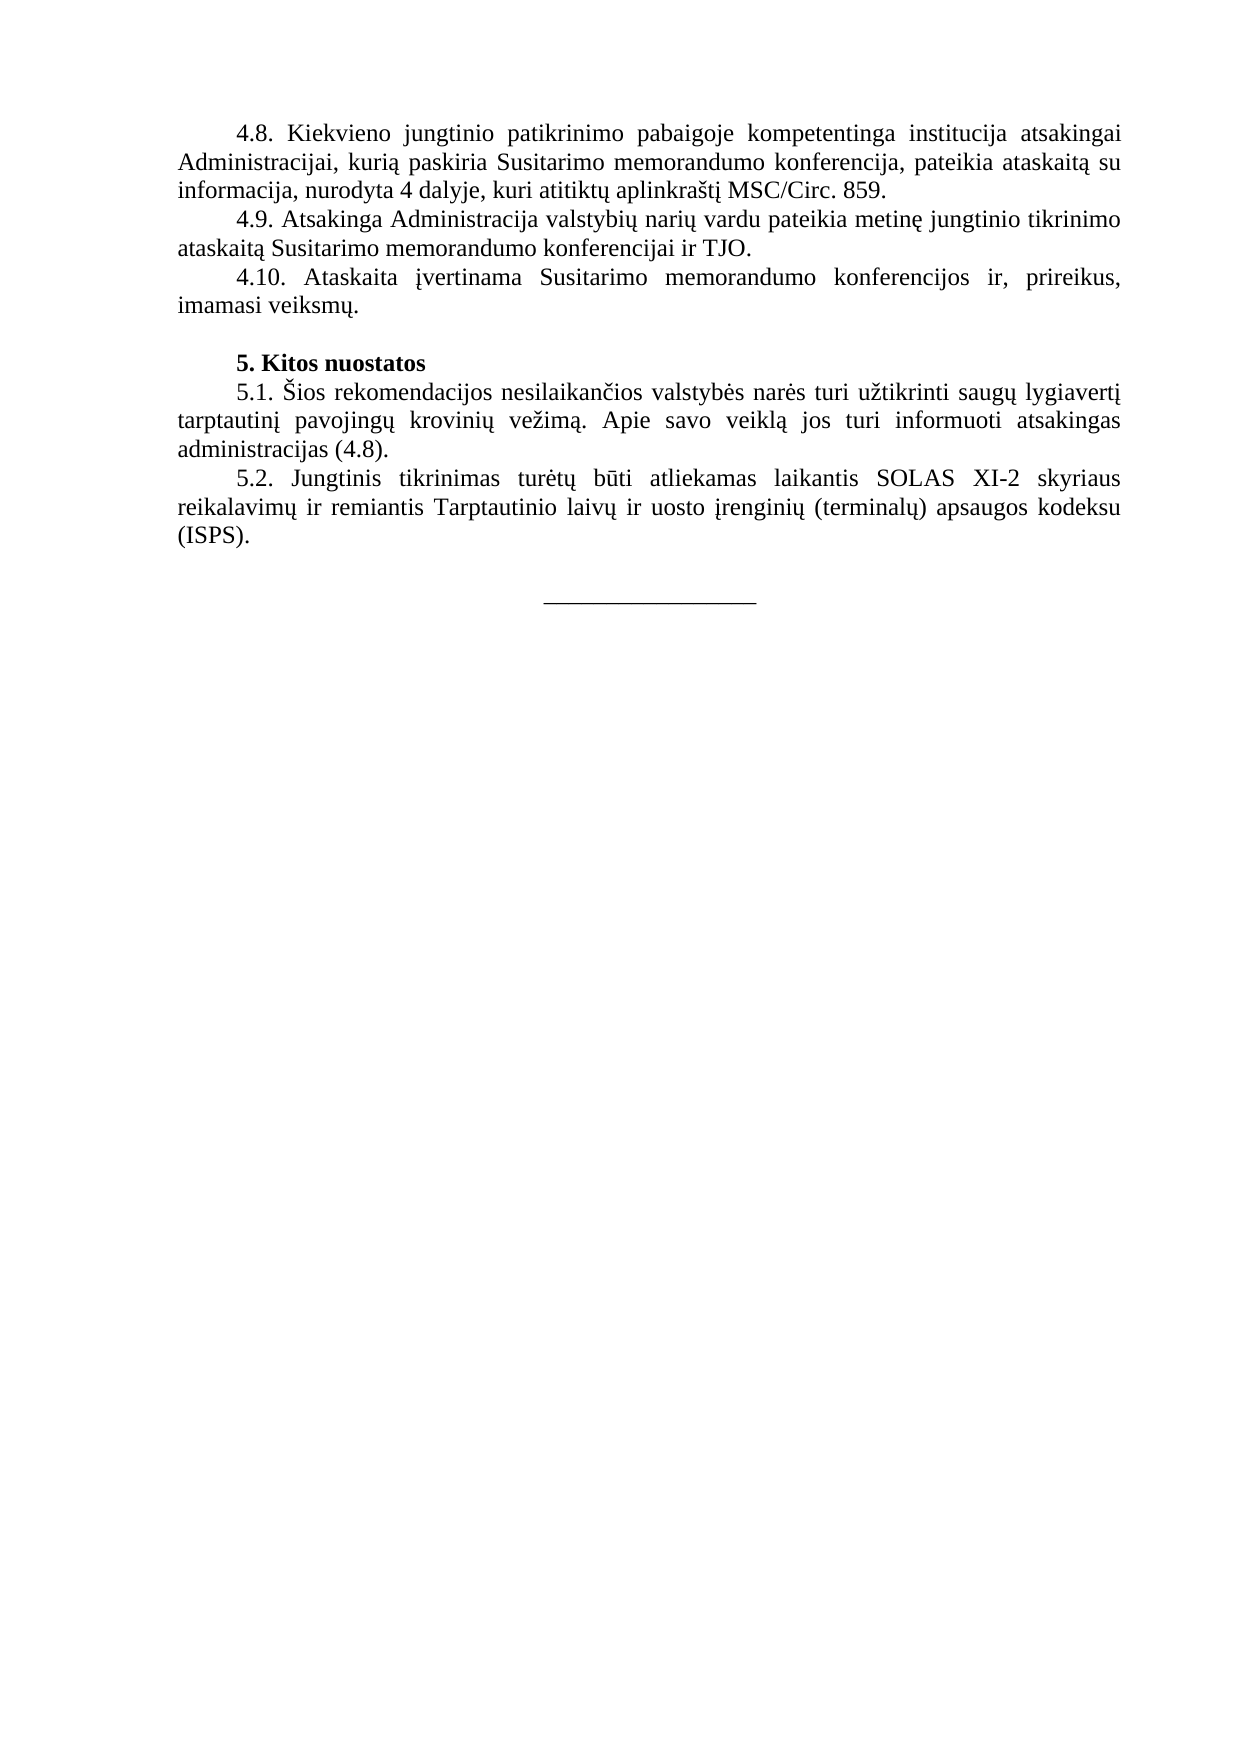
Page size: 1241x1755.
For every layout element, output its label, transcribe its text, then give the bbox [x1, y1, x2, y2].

text 5. Kitos nuostatos [177, 348, 1122, 377]
text 4.10. Ataskaita įvertinama Susitarimo memorandumo konferencijos ir, prireikus, imamasi veiksmų. [177, 262, 1122, 319]
text 5.1. Šios rekomendacijos nesilaikančios valstybės narės turi užtikrinti saugų lygiavertį tarptautinį pavojingų krovinių vežimą. Apie savo veiklą jos turi informuoti atsakingas administracijas (4.8). [177, 377, 1122, 463]
text 4.8. Kiekvieno jungtinio patikrinimo pabaigoje kompetentinga institucija atsakingai Administracijai, kurią paskiria Susitarimo memorandumo konferencija, pateikia ataskaitą su informacija, nurodyta 4 dalyje, kuri atitiktų aplinkraštį MSC/Circ. 859. [177, 118, 1122, 204]
text 4.9. Atsakinga Administracija valstybių narių vardu pateikia metinę jungtinio tikrinimo ataskaitą Susitarimo memorandumo konferencijai ir TJO. [177, 204, 1122, 262]
text 5.2. Jungtinis tikrinimas turėtų būti atliekamas laikantis SOLAS XI-2 skyriaus reikalavimų ir remiantis Tarptautinio laivų ir uosto įrenginių (terminalų) apsaugos kodeksu (ISPS). [177, 463, 1122, 549]
text _________________ [177, 578, 1122, 607]
